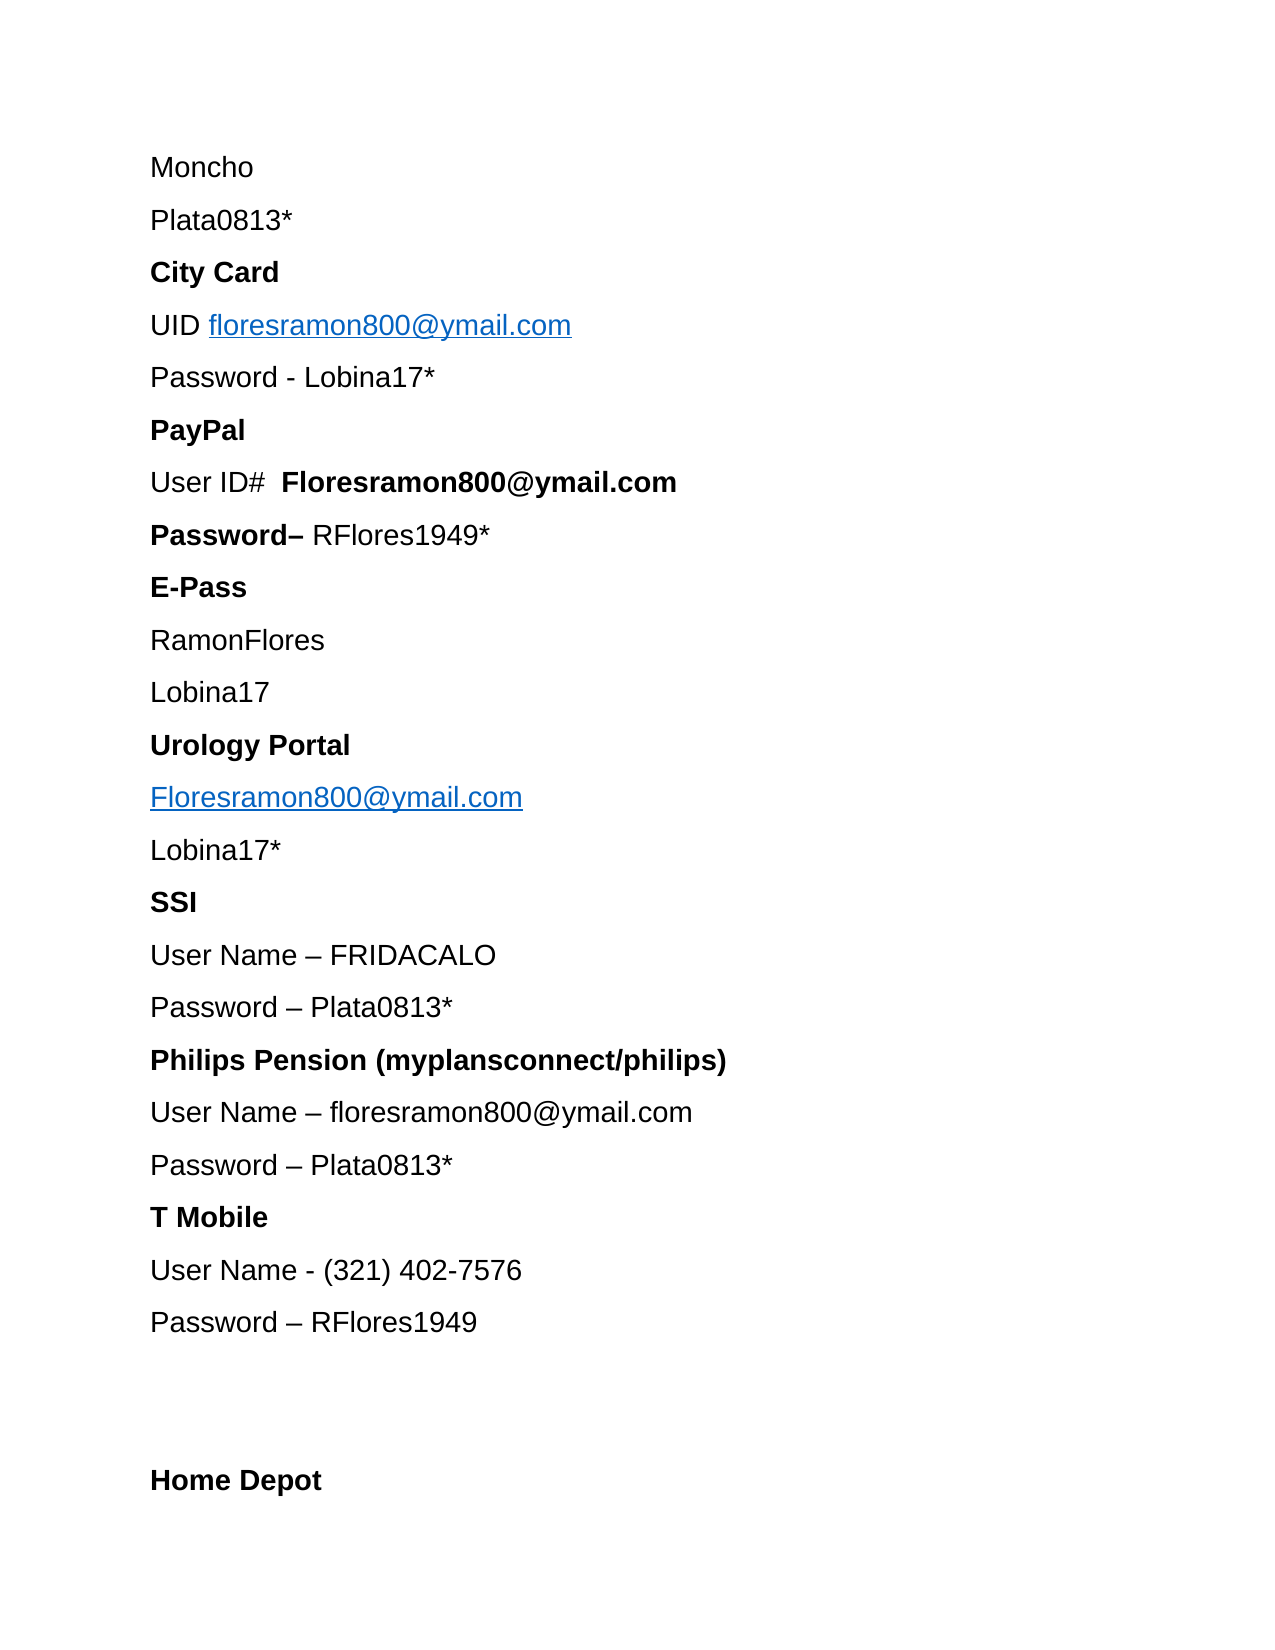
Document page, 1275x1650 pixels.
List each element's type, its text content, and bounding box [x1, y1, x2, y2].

text Password – Plata0813* [150, 1147, 1125, 1181]
text Home Depot [150, 1462, 1125, 1496]
text Password – RFlores1949 [150, 1305, 1125, 1338]
text SSI [150, 885, 1125, 918]
text User Name - (321) 402-7576 [150, 1252, 1125, 1286]
text Philips Pension (myplansconnect/philips) [150, 1042, 1125, 1076]
text PayPal [150, 412, 1125, 446]
text Lobina17 [150, 675, 1125, 708]
text Moncho [150, 150, 1125, 183]
text Password - Lobina17* [150, 360, 1125, 393]
text Lobina17* [150, 832, 1125, 866]
text E-Pass [150, 570, 1125, 603]
text T Mobile [150, 1200, 1125, 1233]
text Password – Plata0813* [150, 990, 1125, 1023]
text User Name – FRIDACALO [150, 937, 1125, 971]
text Plata0813* [150, 202, 1125, 236]
text Floresramon800@ymail.com [150, 780, 1125, 813]
text User Name – floresramon800@ymail.com [150, 1095, 1125, 1128]
text User ID# Floresramon800@ymail.com [150, 465, 1125, 498]
text RamonFlores [150, 622, 1125, 656]
text UID floresramon800@ymail.com [150, 307, 1125, 341]
text City Card [150, 255, 1125, 288]
text Urology Portal [150, 727, 1125, 761]
text Password– RFlores1949* [150, 517, 1125, 551]
